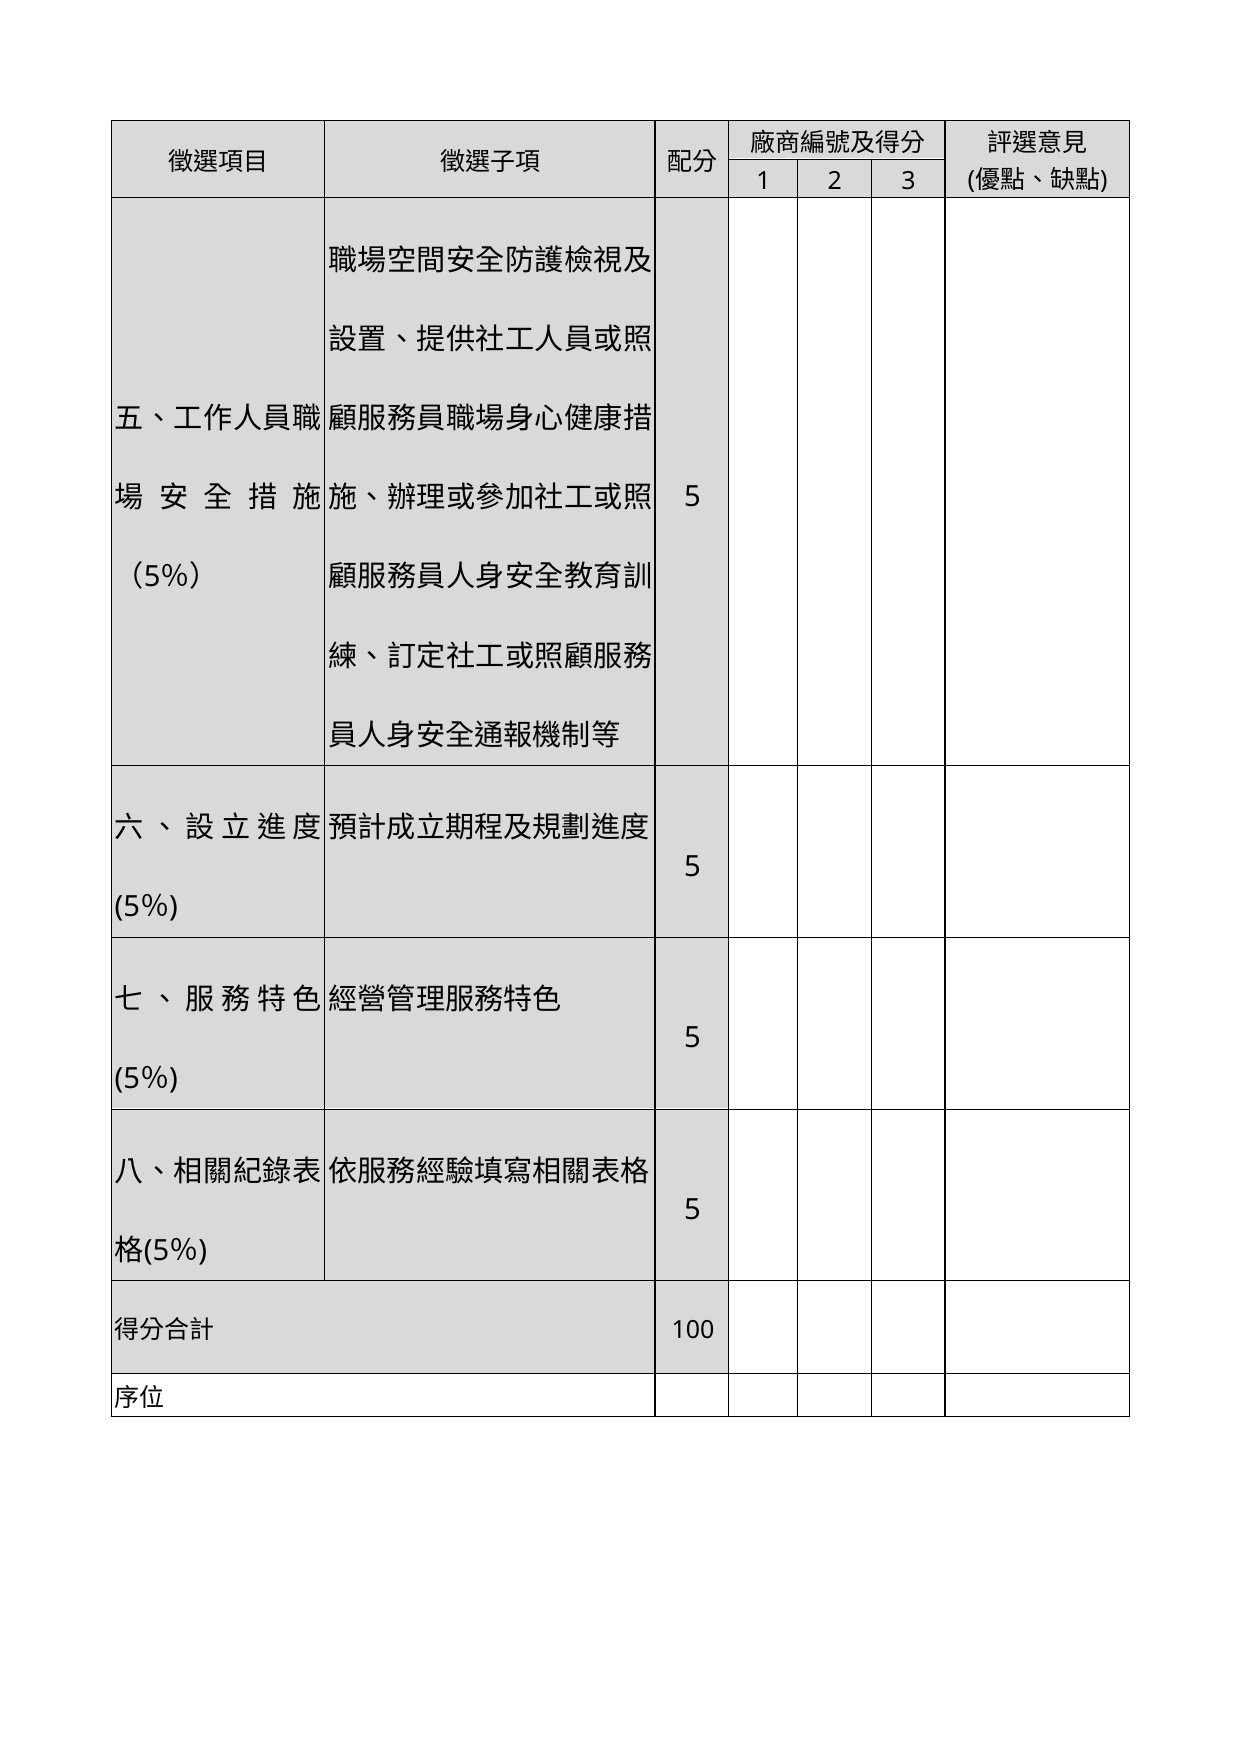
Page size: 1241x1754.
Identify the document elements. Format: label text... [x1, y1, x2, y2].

table_cell 序位 [112, 1374, 654, 1416]
table_cell [798, 1374, 871, 1416]
table_cell 2 [798, 160, 871, 197]
table_cell [872, 1281, 944, 1373]
table_cell 5 [656, 198, 728, 765]
table_cell 5 [656, 766, 728, 937]
table_cell 3 [872, 160, 944, 197]
table_cell [798, 938, 871, 1108]
table_cell [798, 1281, 871, 1373]
table_cell [872, 1110, 944, 1280]
table_cell [729, 766, 797, 937]
table_cell 七、服務特色(5％) [112, 938, 324, 1108]
table_header 評選意見 (優點、缺點) [946, 121, 1129, 197]
table_header 徵選子項 [325, 121, 654, 197]
table_cell 六、設立進度(5％) [112, 766, 324, 937]
table_cell [946, 198, 1129, 765]
table_cell [729, 1110, 797, 1280]
table_cell [872, 938, 944, 1108]
table_cell [872, 198, 944, 765]
table_cell 八、相關紀錄表格(5％) [112, 1110, 324, 1280]
table_cell [798, 1110, 871, 1280]
table_cell 5 [656, 938, 728, 1108]
table_cell 5 [656, 1110, 728, 1280]
table_cell 職場空間安全防護檢視及設置、提供社工人員或照顧服務員職場身心健康措施、辦理或參加社工或照顧服務員人身安全教育訓練、訂定社工或照顧服務員人身安全通報機制等 [325, 198, 654, 765]
table_cell [946, 1374, 1129, 1416]
table_cell [946, 938, 1129, 1108]
table_cell [946, 1110, 1129, 1280]
table_header 徵選項目 [112, 121, 324, 197]
table_cell 預計成立期程及規劃進度 [325, 766, 654, 937]
table_cell [729, 1281, 797, 1373]
table_cell [946, 1281, 1129, 1373]
table_cell 五、工作人員職場安全措施（5％） [112, 198, 324, 765]
table_cell 得分合計 [112, 1281, 654, 1373]
table_cell [798, 766, 871, 937]
table_cell [656, 1374, 728, 1416]
table_cell [872, 1374, 944, 1416]
table_cell [729, 198, 797, 765]
table_cell 經營管理服務特色 [325, 938, 654, 1108]
table_cell [729, 938, 797, 1108]
table_cell 1 [729, 160, 797, 197]
table_cell 依服務經驗填寫相關表格 [325, 1110, 654, 1280]
table_cell [798, 198, 871, 765]
table_cell [946, 766, 1129, 937]
table_header 配分 [656, 121, 728, 197]
table_cell [872, 766, 944, 937]
table_cell [729, 1374, 797, 1416]
table_cell 100 [656, 1281, 728, 1373]
table_header 廠商編號及得分 [729, 121, 944, 158]
